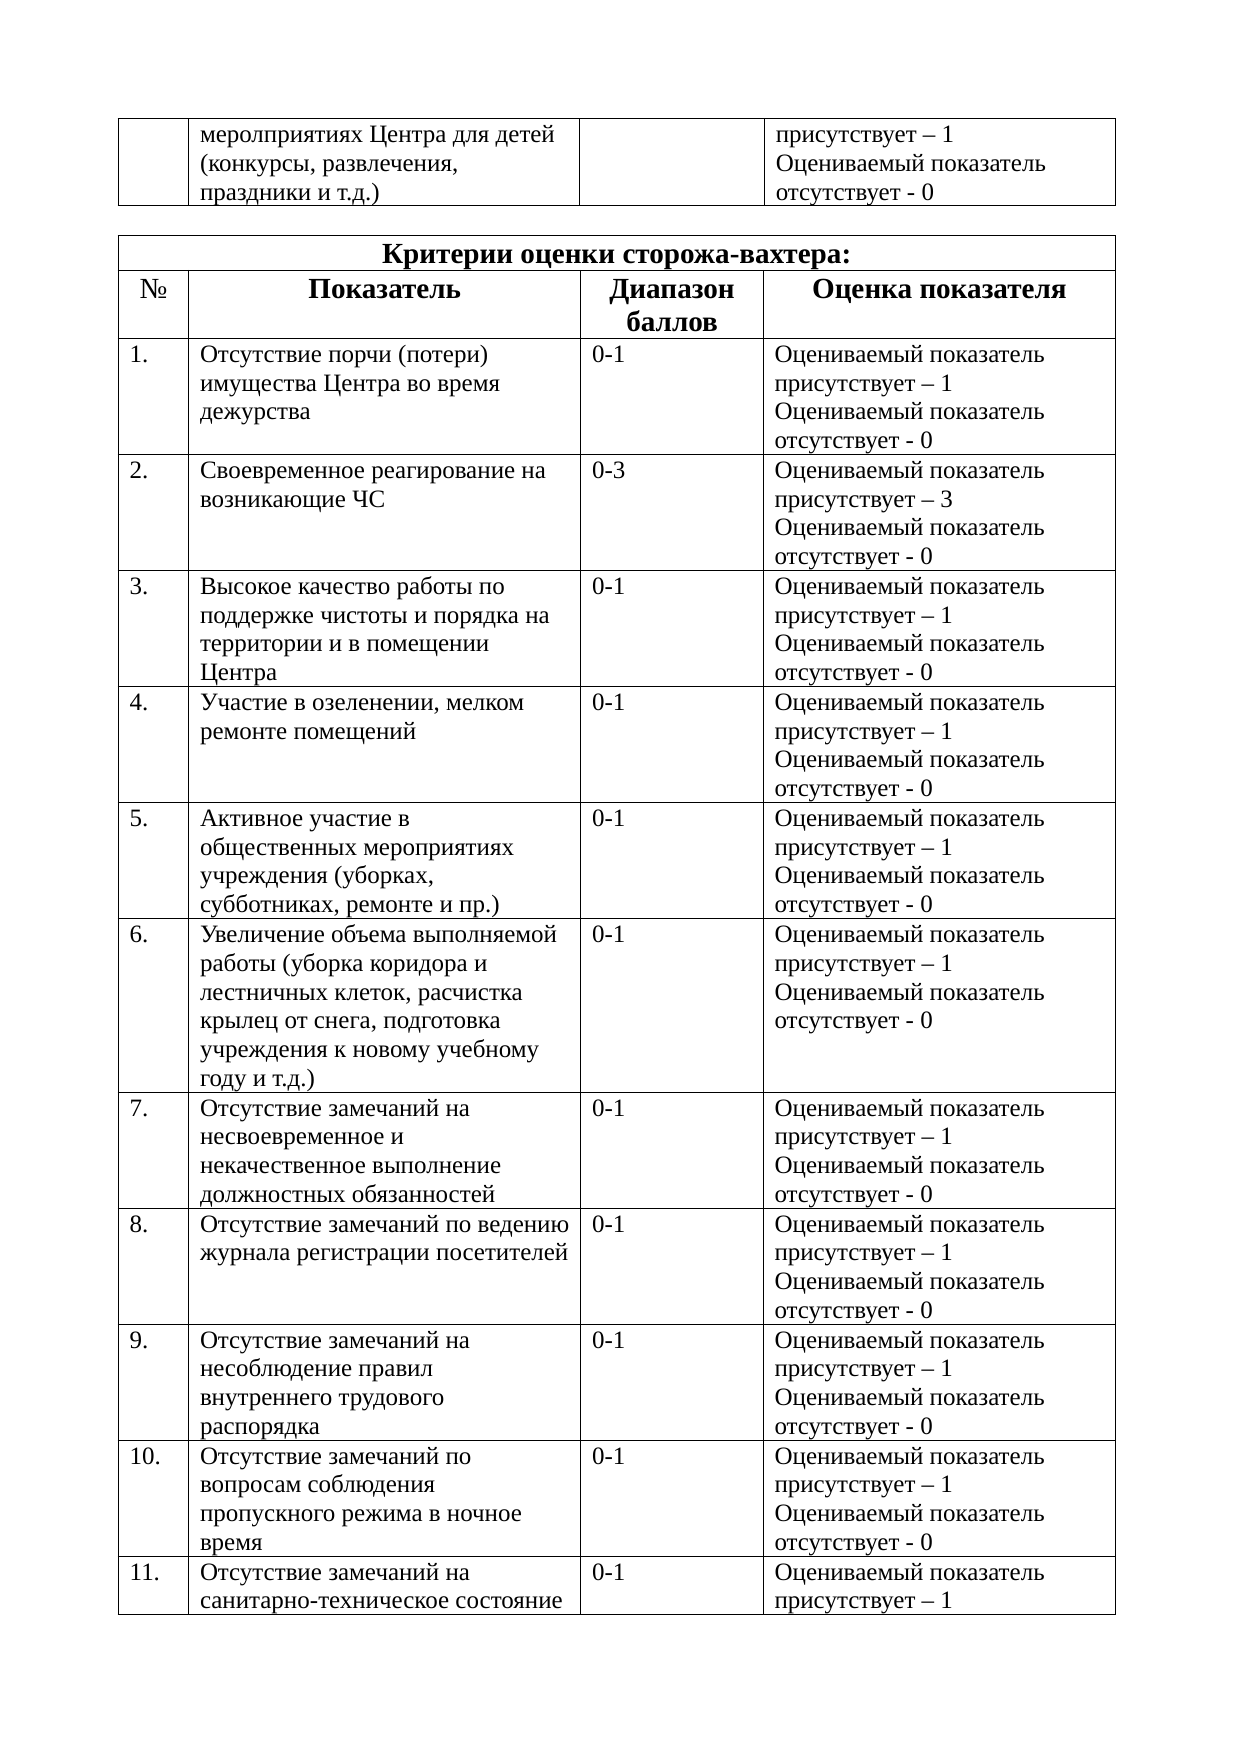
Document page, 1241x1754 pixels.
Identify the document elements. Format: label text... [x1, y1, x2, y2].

table_cell Своевременное реагирование на возникающие ЧС [189, 455, 580, 570]
table_cell 0-1 [581, 803, 763, 918]
table_cell Отсутствие замечаний по вопросам соблюдения пропускного режима в ночное время [189, 1441, 580, 1556]
table_cell 6. [119, 919, 188, 1092]
table_cell Оцениваемый показатель присутствует – 1 Оцениваемый показатель отсутствует - 0 [764, 1209, 1115, 1324]
table_cell [580, 119, 764, 205]
table_cell Оцениваемый показатель присутствует – 1 Оцениваемый показатель отсутствует - 0 [764, 1441, 1115, 1556]
table_cell 4. [119, 687, 188, 802]
table_cell 3. [119, 571, 188, 686]
table_cell 0-1 [581, 1557, 763, 1614]
table_cell 0-1 [581, 1325, 763, 1440]
table_cell 0-1 [581, 571, 763, 686]
table_cell 0-3 [581, 455, 763, 570]
table_cell Оцениваемый показатель присутствует – 1 Оцениваемый показатель отсутствует - 0 [764, 1325, 1115, 1440]
table_cell Отсутствие порчи (потери) имущества Центра во время дежурства [189, 339, 580, 454]
table_cell 0-1 [581, 1441, 763, 1556]
table_cell Оцениваемый показатель присутствует – 1 [764, 1557, 1115, 1614]
table_cell 9. [119, 1325, 188, 1440]
table_cell Отсутствие замечаний по ведению журнала регистрации посетителей [189, 1209, 580, 1324]
table_cell Оцениваемый показатель присутствует – 1 Оцениваемый показатель отсутствует - 0 [764, 919, 1115, 1092]
table_cell Диапазон баллов [581, 271, 763, 338]
table_cell Оцениваемый показатель присутствует – 3 Оцениваемый показатель отсутствует - 0 [764, 455, 1115, 570]
table_cell Высокое качество работы по поддержке чистоты и порядка на территории и в помещении Центра [189, 571, 580, 686]
table_cell Увеличение объема выполняемой работы (уборка коридора и лестничных клеток, расчистка крылец от снега, подготовка учреждения к новому учебному году и т.д.) [189, 919, 580, 1092]
table_cell Оцениваемый показатель присутствует – 1 Оцениваемый показатель отсутствует - 0 [764, 339, 1115, 454]
table_cell 2. [119, 455, 188, 570]
table_cell 10. [119, 1441, 188, 1556]
table_cell Активное участие в общественных мероприятиях учреждения (уборках, субботниках, ремонте и пр.) [189, 803, 580, 918]
table_cell [119, 119, 188, 205]
table_cell 0-1 [581, 1209, 763, 1324]
table_header Критерии оценки сторожа-вахтера: [119, 236, 1115, 270]
table_cell Отсутствие замечаний на несвоевременное и некачественное выполнение должностных обязанностей [189, 1093, 580, 1208]
table_cell 0-1 [581, 919, 763, 1092]
table_cell Оцениваемый показатель присутствует – 1 Оцениваемый показатель отсутствует - 0 [764, 687, 1115, 802]
table_cell 11. [119, 1557, 188, 1614]
table_cell 8. [119, 1209, 188, 1324]
table_cell Оцениваемый показатель присутствует – 1 Оцениваемый показатель отсутствует - 0 [764, 803, 1115, 918]
table_cell 1. [119, 339, 188, 454]
table_cell Отсутствие замечаний на санитарно-техническое состояние [189, 1557, 580, 1614]
table_cell меролприятиях Центра для детей (конкурсы, развлечения, праздники и т.д.) [189, 119, 579, 205]
table_cell Оцениваемый показатель присутствует – 1 Оцениваемый показатель отсутствует - 0 [764, 571, 1115, 686]
table_cell 5. [119, 803, 188, 918]
table_cell 0-1 [581, 1093, 763, 1208]
table_cell № [119, 271, 188, 338]
table_cell Оцениваемый показатель присутствует – 1 Оцениваемый показатель отсутствует - 0 [764, 1093, 1115, 1208]
table_cell Оценка показателя [764, 271, 1115, 338]
table_cell Показатель [189, 271, 580, 338]
table_cell 7. [119, 1093, 188, 1208]
table_cell присутствует – 1 Оцениваемый показатель отсутствует - 0 [765, 119, 1115, 205]
table_cell 0-1 [581, 339, 763, 454]
table_cell Отсутствие замечаний на несоблюдение правил внутреннего трудового распорядка [189, 1325, 580, 1440]
table_cell Участие в озеленении, мелком ремонте помещений [189, 687, 580, 802]
table_cell 0-1 [581, 687, 763, 802]
